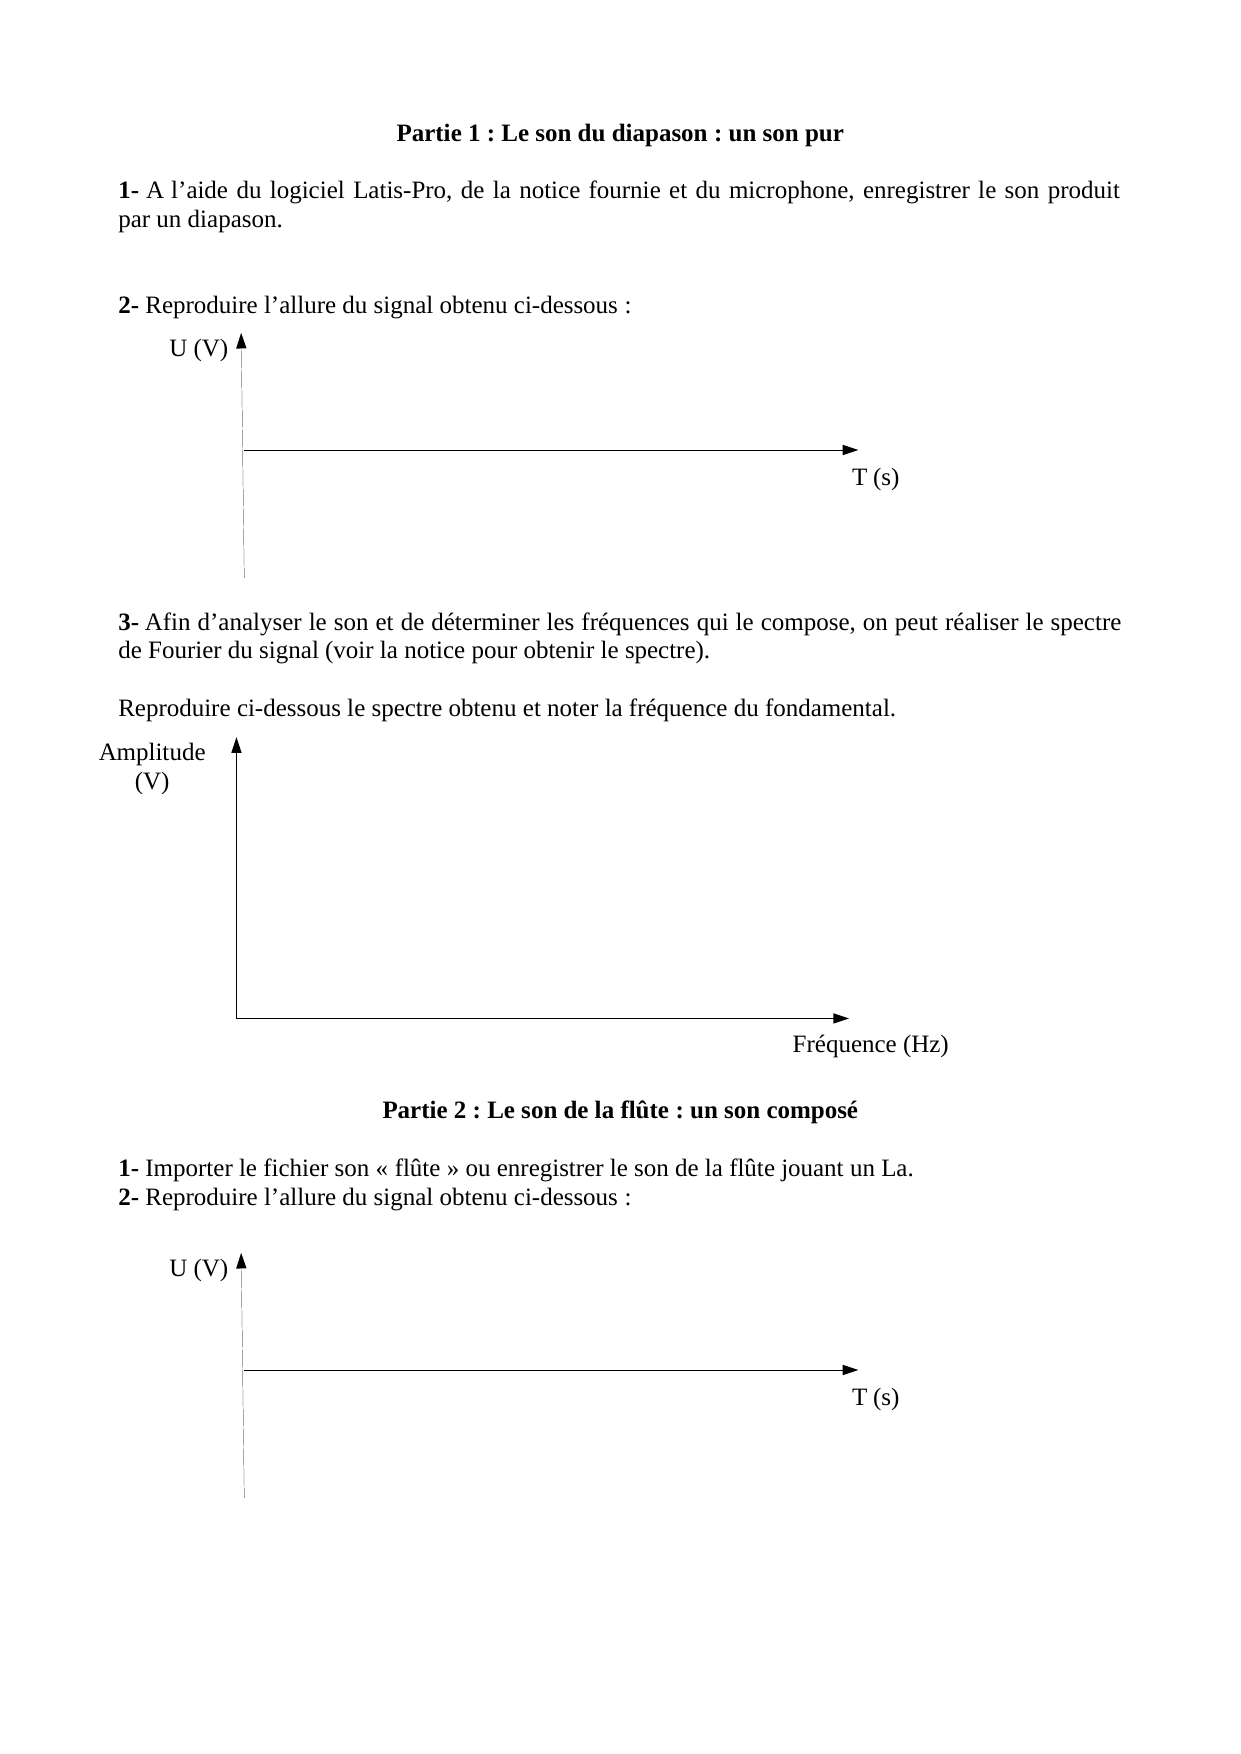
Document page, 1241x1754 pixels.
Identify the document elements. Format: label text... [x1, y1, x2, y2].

text Partie 2 : Le son de la flûte : un son composé [118, 1096, 1122, 1124]
text 2- Reproduire l’allure du signal obtenu ci-dessous : [118, 291, 1122, 319]
text 1- Importer le fichier son « flûte » ou enregistrer le son de la flûte jouant un La. [118, 1153, 1122, 1182]
text 2- Reproduire l’allure du signal obtenu ci-dessous : [118, 1182, 1122, 1211]
text 3- Afin d’analyser le son et de déterminer les fréquences qui le compose, on peut réaliser le spectre de Fourier du signal (voir la notice pour obtenir le spectre). [118, 607, 1122, 664]
text Reproduire ci-dessous le spectre obtenu et noter la fréquence du fondamental. [118, 693, 1122, 722]
text 1- A l’aide du logiciel Latis-Pro, de la notice fournie et du microphone, enregistrer le son produit par un diapason. [118, 176, 1122, 233]
text Partie 1 : Le son du diapason : un son pur [118, 118, 1122, 147]
